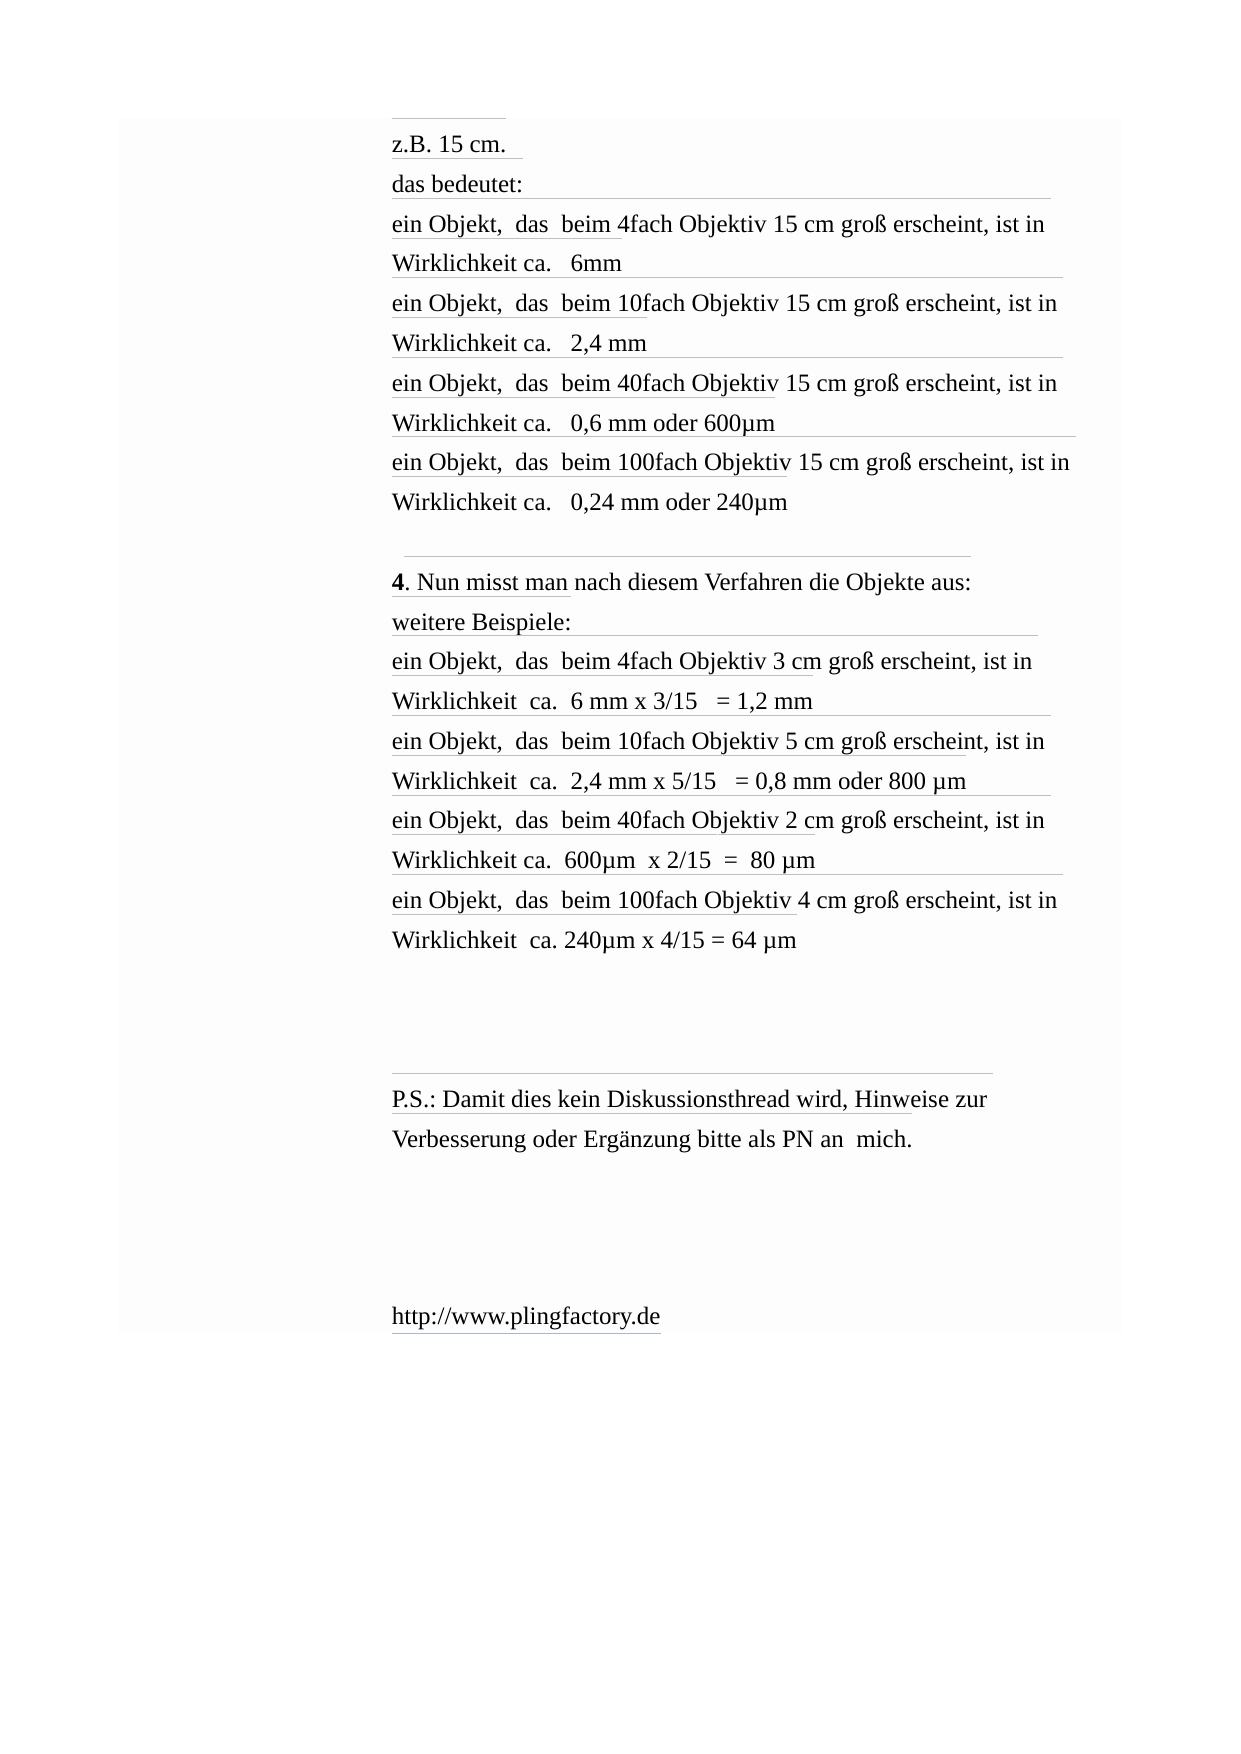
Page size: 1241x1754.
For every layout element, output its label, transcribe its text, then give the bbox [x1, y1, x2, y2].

text http://www.plingfactory.de [392, 1301, 1122, 1333]
text z.B. 15 cm. das bedeutet: ein Objekt, das beim 4fach Objektiv 15 cm groß erscheint, ist in Wirklichkeit ca. 6mm ein Objekt, das beim 10fach Objektiv 15 cm groß erscheint, ist in Wirklichkeit ca. 2,4 mm ein Objekt, das beim 40fach Objektiv 15 cm groß erscheint, ist in Wirklichkeit ca. 0,6 mm oder 600µm ein Objekt, das beim 100fach Objektiv 15 cm groß erscheint, ist in Wirklichkeit ca. 0,24 mm oder 240µm 4. Nun misst man nach diesem Verfahren die Objekte aus: weitere Beispiele: ein Objekt, das beim 4fach Objektiv 3 cm groß erscheint, ist in Wirklichkeit ca. 6 mm x 3/15 = 1,2 mm ein Objekt, das beim 10fach Objektiv 5 cm groß erscheint, ist in Wirklichkeit ca. 2,4 mm x 5/15 = 0,8 mm oder 800 µm ein Objekt, das beim 40fach Objektiv 2 cm groß erscheint, ist in Wirklichkeit ca. 600µm x 2/15 = 80 µm ein Objekt, das beim 100fach Objektiv 4 cm groß erscheint, ist in Wirklichkeit ca. 240µm x 4/15 = 64 µm P.S.: Damit dies kein Diskussionsthread wird, Hinweise zur Verbesserung oder Ergänzung bitte als PN an mich. [392, 118, 1122, 1301]
